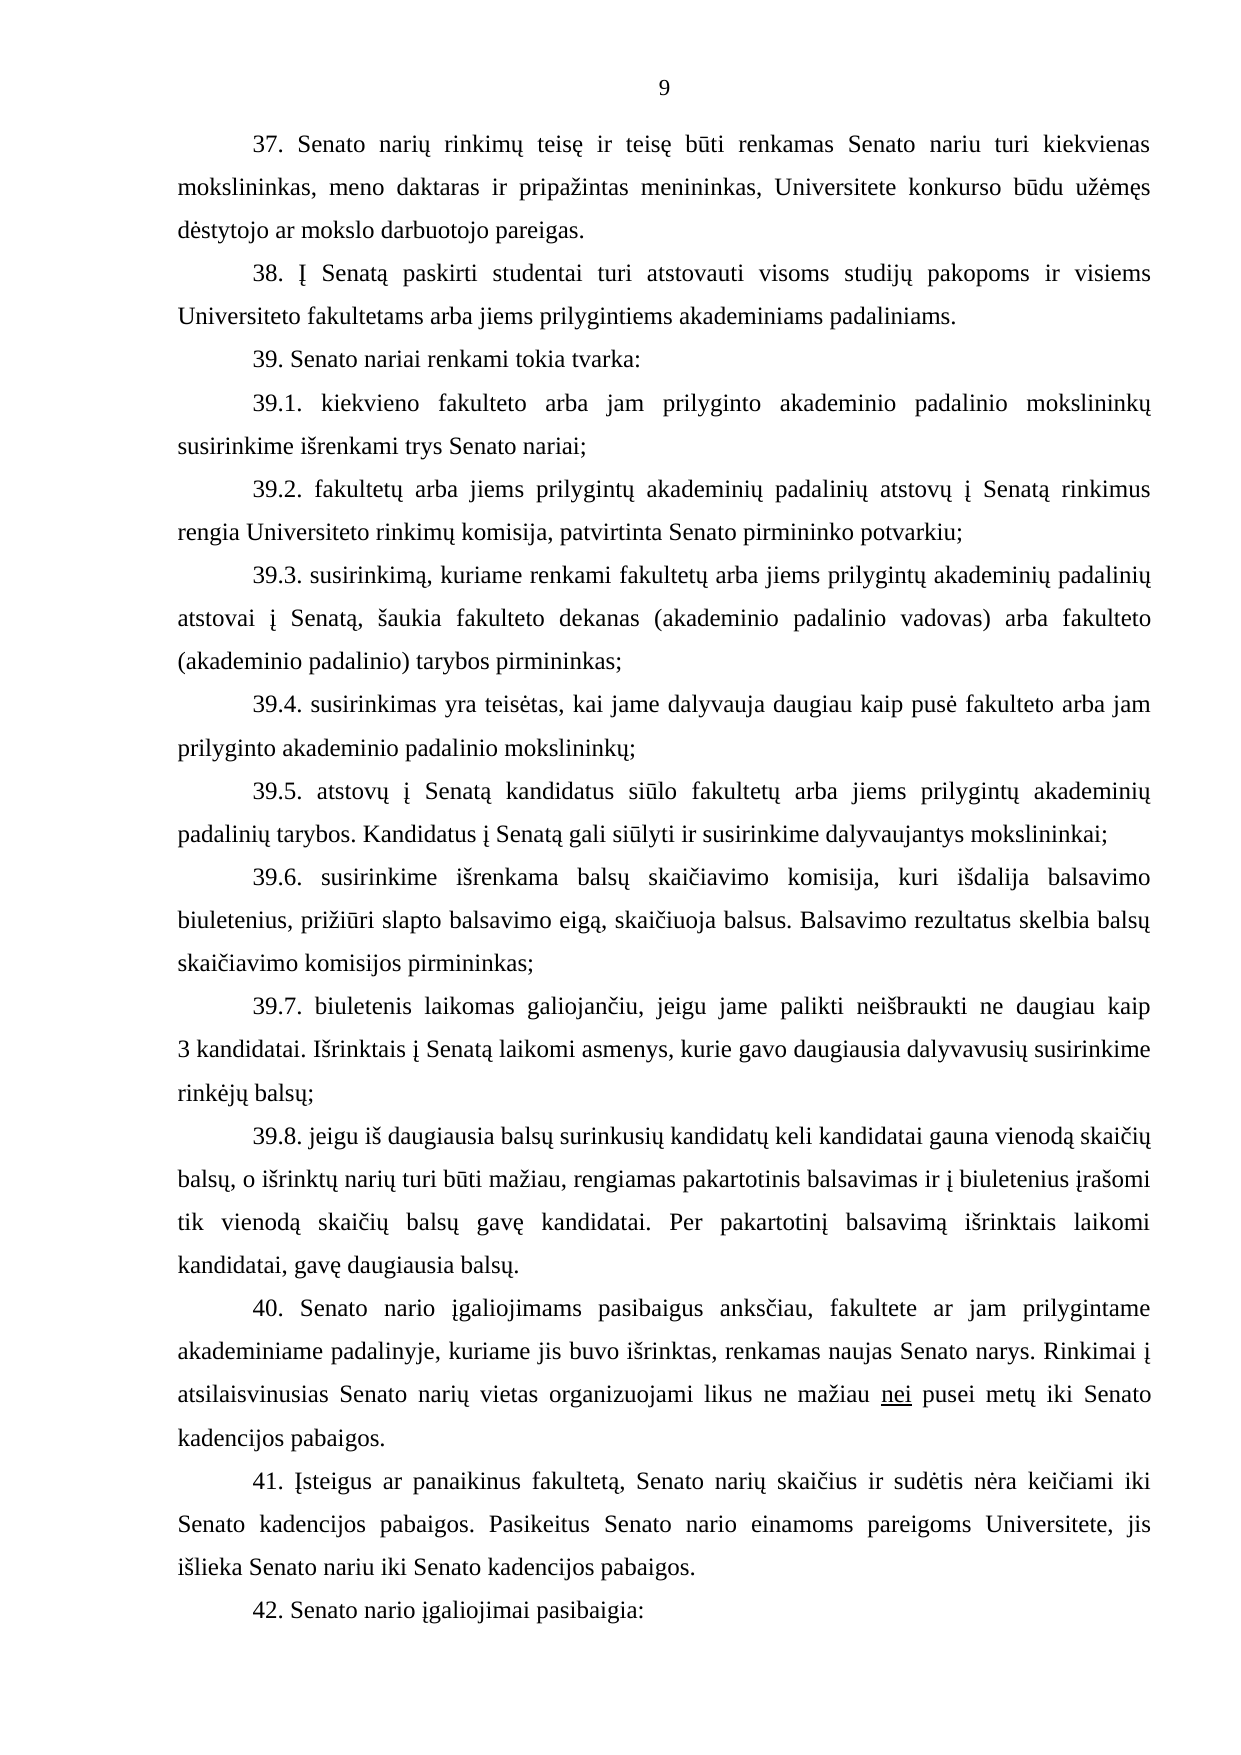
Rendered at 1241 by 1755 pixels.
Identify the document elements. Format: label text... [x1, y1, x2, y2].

text 39.1. kiekvieno fakulteto arba jam prilyginto akademinio padalinio mokslininkų susirinkime išrenkami trys Senato nariai; [177, 388, 1152, 459]
text 39.4. susirinkimas yra teisėtas, kai jame dalyvauja daugiau kaip pusė fakulteto arba jam prilyginto akademinio padalinio mokslininkų; [177, 689, 1152, 761]
text 37. Senato narių rinkimų teisę ir teisę būti renkamas Senato nariu turi kiekvienas mokslininkas, meno daktaras ir pripažintas menininkas, Universitete konkurso būdu užėmęs dėstytojo ar mokslo darbuotojo pareigas. [177, 129, 1152, 244]
text 39.6. susirinkime išrenkama balsų skaičiavimo komisija, kuri išdalija balsavimo biuletenius, prižiūri slapto balsavimo eigą, skaičiuoja balsus. Balsavimo rezultatus skelbia balsų skaičiavimo komisijos pirmininkas; [177, 862, 1152, 977]
text 39.5. atstovų į Senatą kandidatus siūlo fakultetų arba jiems prilygintų akademinių padalinių tarybos. Kandidatus į Senatą gali siūlyti ir susirinkime dalyvaujantys mokslininkai; [177, 776, 1152, 848]
text 39.7. biuletenis laikomas galiojančiu, jeigu jame palikti neišbraukti ne daugiau kaip 3 kandidatai. Išrinktais į Senatą laikomi asmenys, kurie gavo daugiausia dalyvavusių susirinkime rinkėjų balsų; [177, 991, 1152, 1106]
text 41. Įsteigus ar panaikinus fakultetą, Senato narių skaičius ir sudėtis nėra keičiami iki Senato kadencijos pabaigos. Pasikeitus Senato nario einamoms pareigoms Universitete, jis išlieka Senato nariu iki Senato kadencijos pabaigos. [177, 1466, 1152, 1581]
text 39.8. jeigu iš daugiausia balsų surinkusių kandidatų keli kandidatai gauna vienodą skaičių balsų, o išrinktų narių turi būti mažiau, rengiamas pakartotinis balsavimas ir į biuletenius įrašomi tik vienodą skaičių balsų gavę kandidatai. Per pakartotinį balsavimą išrinktais laikomi kandidatai, gavę daugiausia balsų. [177, 1121, 1152, 1279]
text 40. Senato nario įgaliojimams pasibaigus anksčiau, fakultete ar jam prilygintame akademiniame padalinyje, kuriame jis buvo išrinktas, renkamas naujas Senato narys. Rinkimai į atsilaisvinusias Senato narių vietas organizuojami likus ne mažiau nei pusei metų iki Senato kadencijos pabaigos. [177, 1293, 1152, 1451]
text 38. Į Senatą paskirti studentai turi atstovauti visoms studijų pakopoms ir visiems Universiteto fakultetams arba jiems prilygintiems akademiniams padaliniams. [177, 258, 1152, 330]
text 39.2. fakultetų arba jiems prilygintų akademinių padalinių atstovų į Senatą rinkimus rengia Universiteto rinkimų komisija, patvirtinta Senato pirmininko potvarkiu; [177, 474, 1152, 546]
text 39. Senato nariai renkami tokia tvarka: [177, 344, 1152, 373]
text 39.3. susirinkimą, kuriame renkami fakultetų arba jiems prilygintų akademinių padalinių atstovai į Senatą, šaukia fakulteto dekanas (akademinio padalinio vadovas) arba fakulteto (akademinio padalinio) tarybos pirmininkas; [177, 560, 1152, 675]
text 42. Senato nario įgaliojimai pasibaigia: [177, 1595, 1152, 1624]
